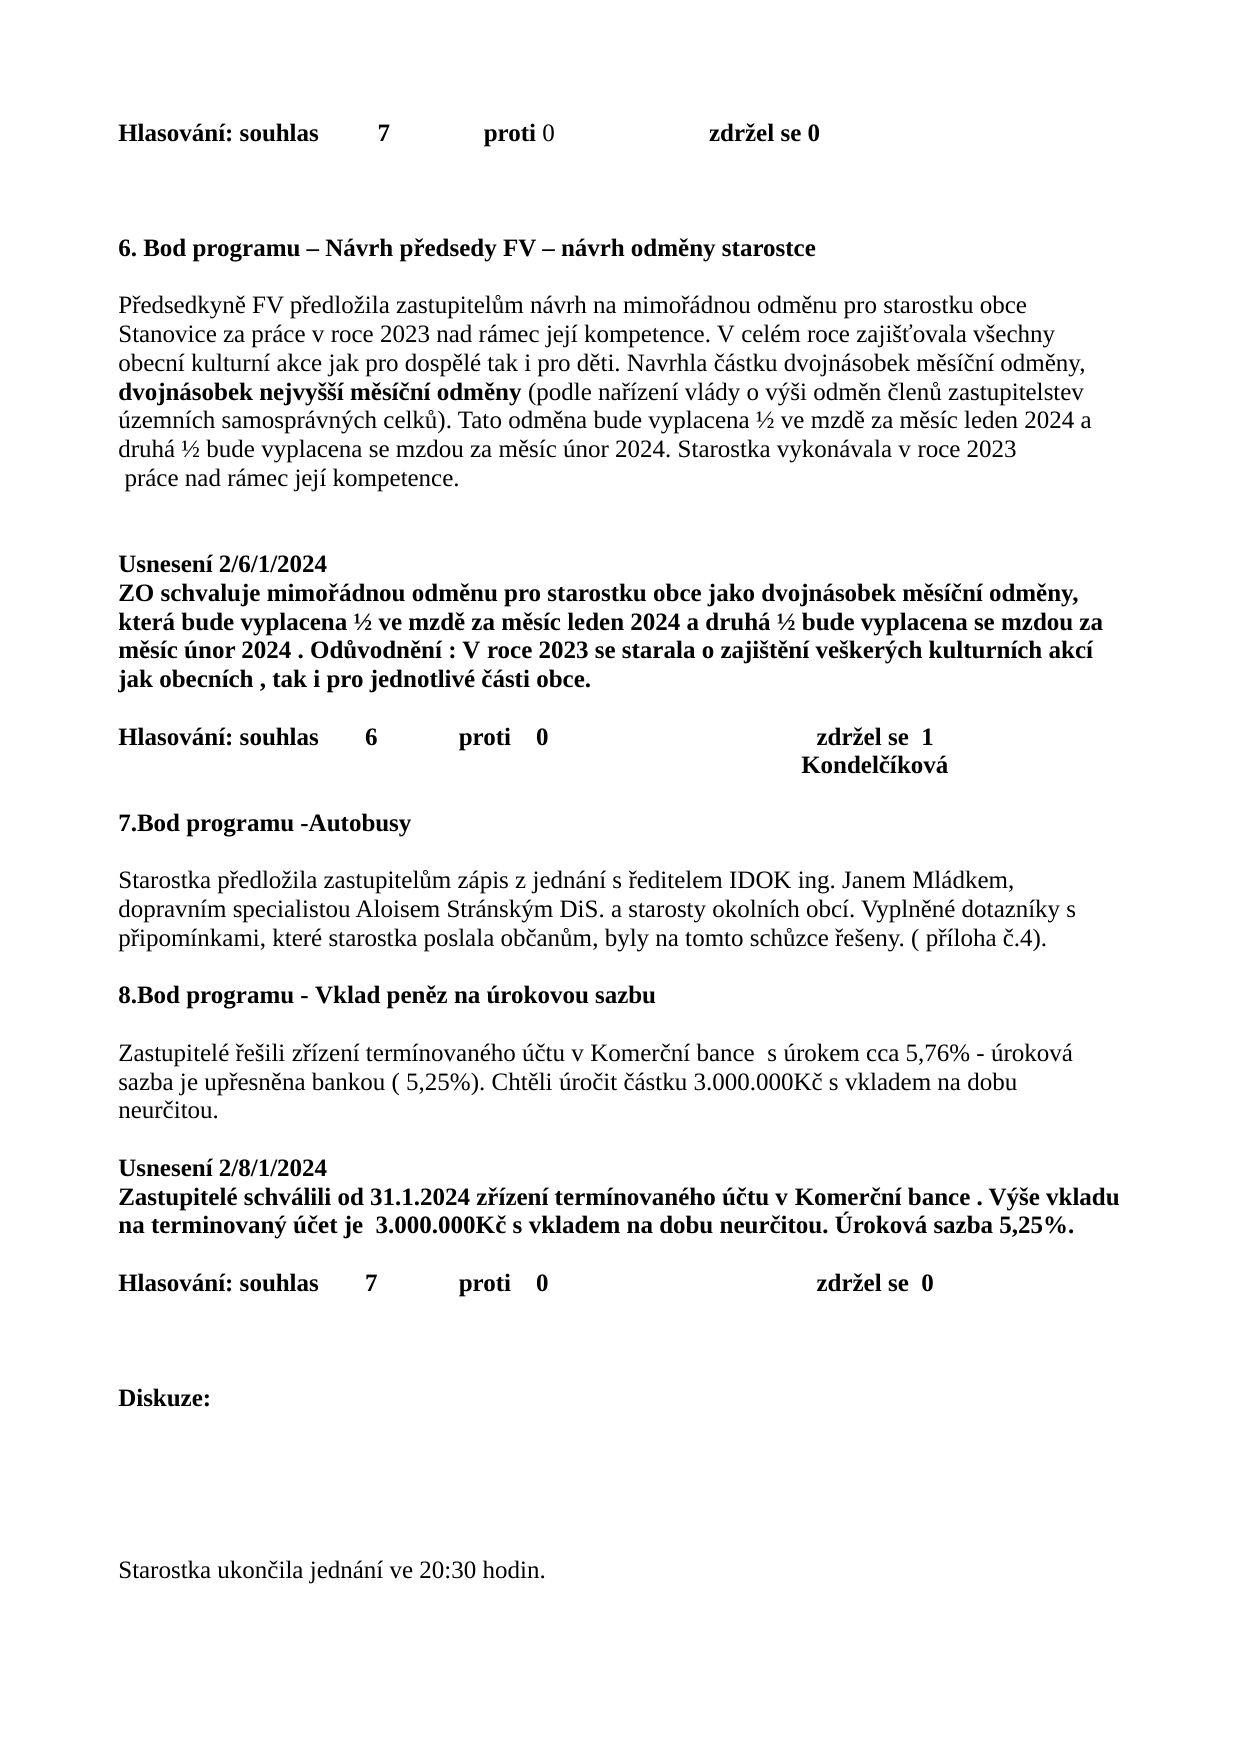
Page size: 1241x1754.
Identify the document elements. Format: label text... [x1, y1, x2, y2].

text 6. Bod programu – Návrh předsedy FV – návrh odměny starostce [118, 233, 1122, 262]
text Předsedkyně FV předložila zastupitelům návrh na mimořádnou odměnu pro starostku obce Stanovice za práce v roce 2023 nad rámec její kompetence. V celém roce zajišťovala všechny obecní kulturní akce jak pro dospělé tak i pro děti. Navrhla částku dvojnásobek měsíční odměny, dvojnásobek nejvyšší měsíční odměny (podle nařízení vlády o výši odměn členů zastupitelstev územních samosprávných celků). Tato odměna bude vyplacena ½ ve mzdě za měsíc leden 2024 a druhá ½ bude vyplacena se mzdou za měsíc únor 2024. Starostka vykonávala v roce 2023 [118, 291, 1122, 463]
text Kondelčíková [118, 751, 1122, 779]
text Zastupitelé řešili zřízení termínovaného účtu v Komerční bance s úrokem cca 5,76% - úroková sazba je upřesněna bankou ( 5,25%). Chtěli úročit částku 3.000.000Kč s vkladem na dobu neurčitou. [118, 1038, 1122, 1124]
text Hlasování: souhlas 6 proti 0 zdržel se 1 [118, 722, 1122, 751]
text Starostka ukončila jednání ve 20:30 hodin. [118, 1556, 1122, 1584]
text Hlasování: souhlas 7 proti 0 zdržel se 0 [118, 118, 1122, 147]
text ZO schvaluje mimořádnou odměnu pro starostku obce jako dvojnásobek měsíční odměny, která bude vyplacena ½ ve mzdě za měsíc leden 2024 a druhá ½ bude vyplacena se mzdou za měsíc únor 2024 . Odůvodnění : V roce 2023 se starala o zajištění veškerých kulturních akcí jak obecních , tak i pro jednotlivé části obce. [118, 578, 1122, 693]
text Usnesení 2/8/1/2024 [118, 1153, 1122, 1182]
text Diskuze: [118, 1383, 1122, 1412]
text 8.Bod programu - Vklad peněz na úrokovou sazbu [118, 981, 1122, 1009]
text Usnesení 2/6/1/2024 [118, 549, 1122, 578]
text Zastupitelé schválili od 31.1.2024 zřízení termínovaného účtu v Komerční bance . Výše vkladu na terminovaný účet je 3.000.000Kč s vkladem na dobu neurčitou. Úroková sazba 5,25%. [118, 1182, 1122, 1239]
text Hlasování: souhlas 7 proti 0 zdržel se 0 [118, 1268, 1122, 1297]
text práce nad rámec její kompetence. [118, 463, 1122, 492]
text 7.Bod programu -Autobusy [118, 808, 1122, 837]
text Starostka předložila zastupitelům zápis z jednání s ředitelem IDOK ing. Janem Mládkem, dopravním specialistou Aloisem Stránským DiS. a starosty okolních obcí. Vyplněné dotazníky s připomínkami, které starostka poslala občanům, byly na tomto schůzce řešeny. ( příloha č.4). [118, 866, 1122, 952]
